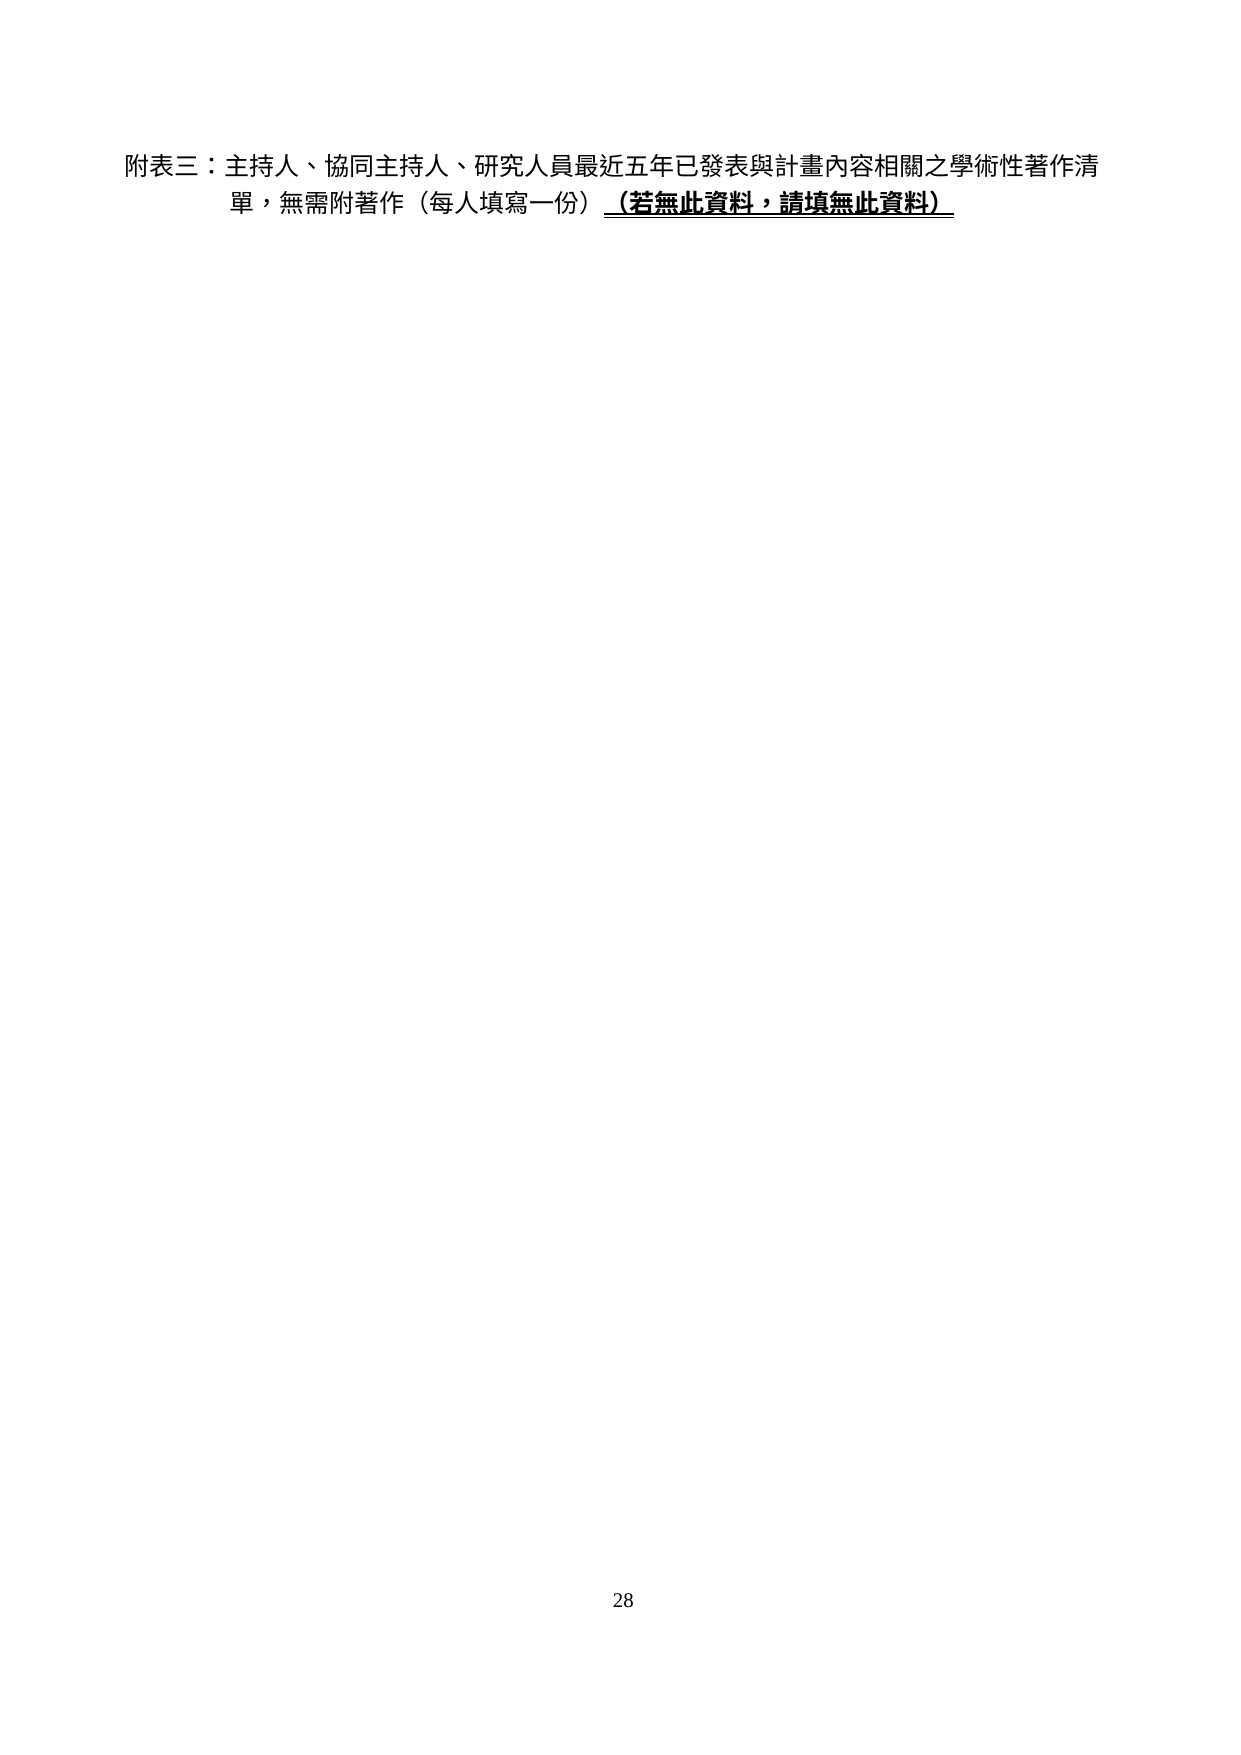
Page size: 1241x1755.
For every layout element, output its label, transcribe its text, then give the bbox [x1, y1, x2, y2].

text 附表三：主持人、協同主持人、研究人員最近五年已發表與計畫內容相關之學術性著作清單，無需附著作（每人填寫一份）（若無此資料，請填無此資料） [124, 147, 1122, 219]
